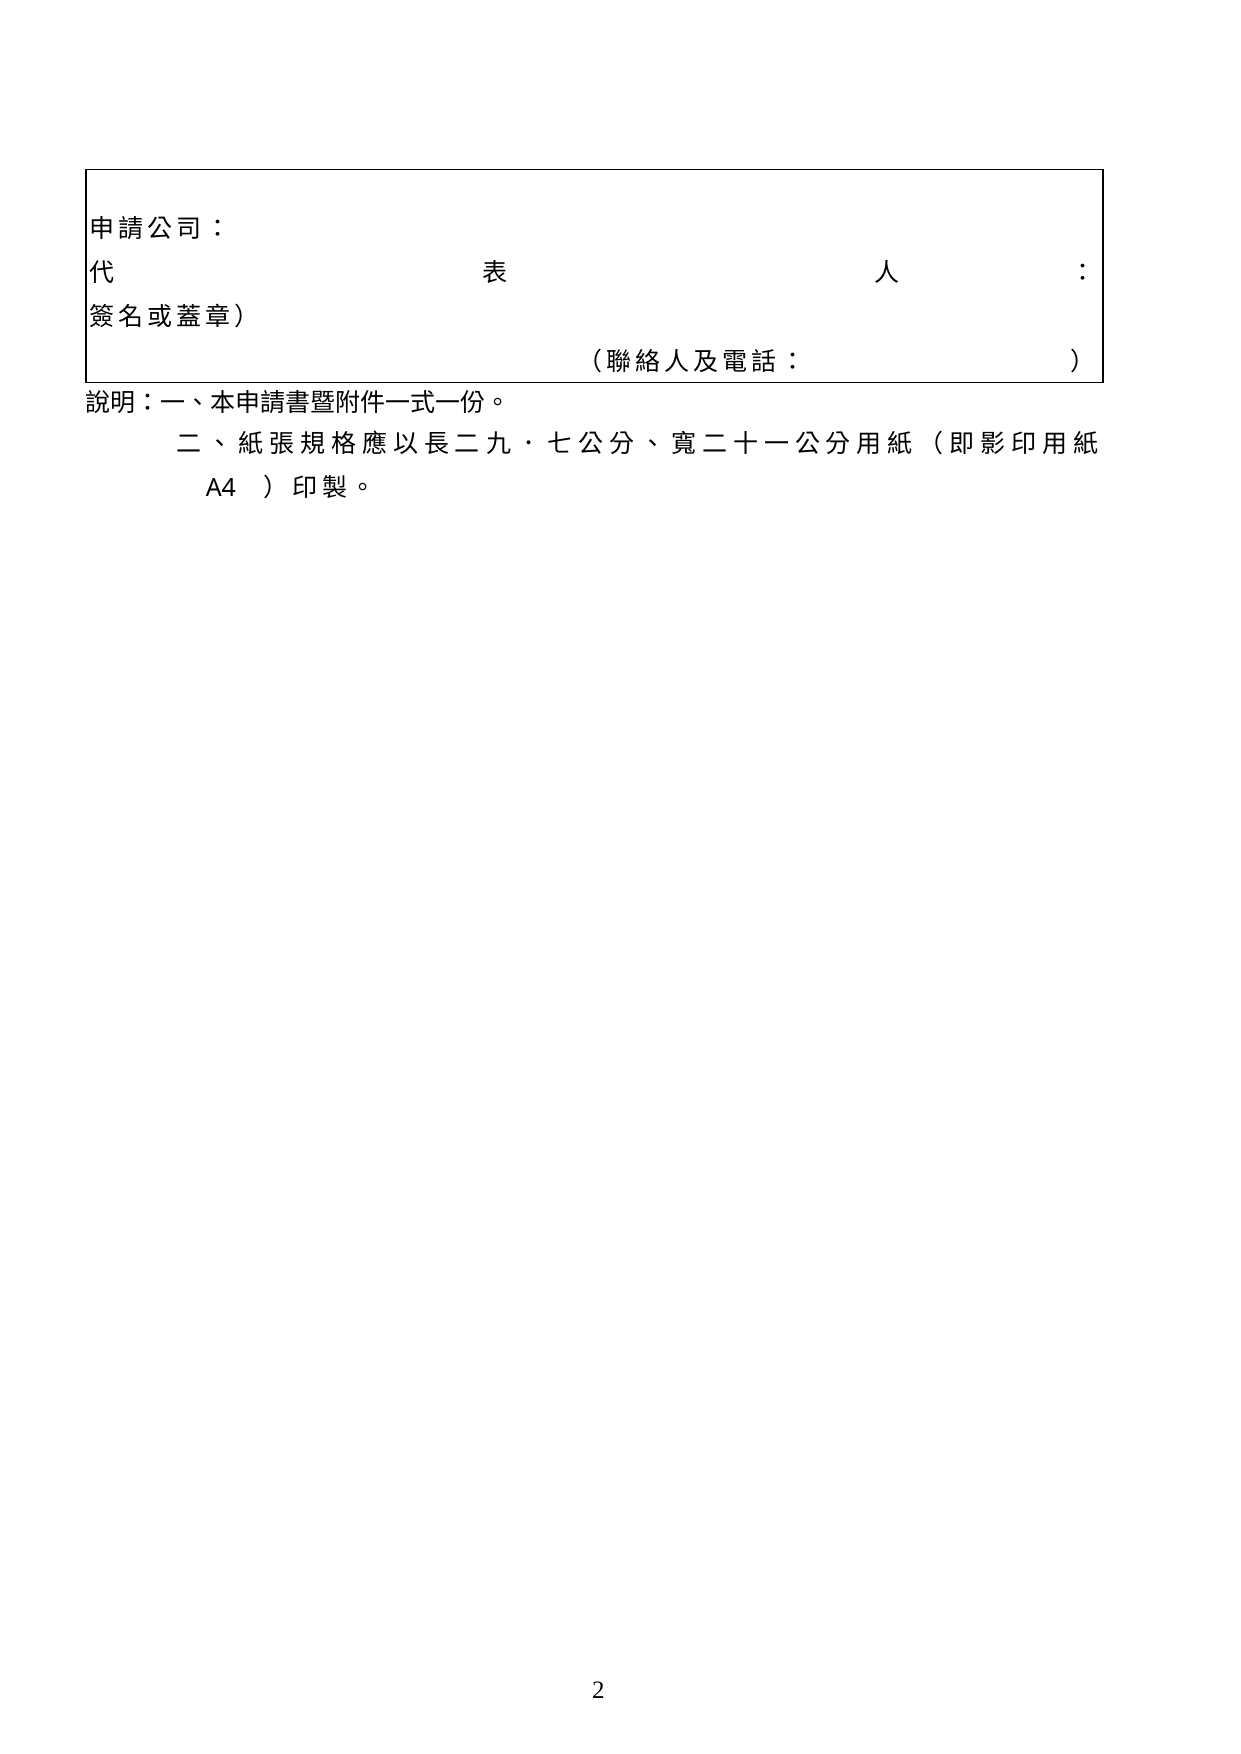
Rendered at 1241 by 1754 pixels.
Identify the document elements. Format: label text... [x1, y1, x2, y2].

text 說明：一、本申請書暨附件一式一份。 [85, 383, 1222, 419]
text 二、紙張規格應以長二九．七公分、寬二十一公分用紙（即影印用紙A4）印製。 [161, 419, 1105, 508]
table_cell 申請公司： 代 表 人： 簽名或蓋章） （聯絡人及電話： ） [87, 170, 1102, 381]
